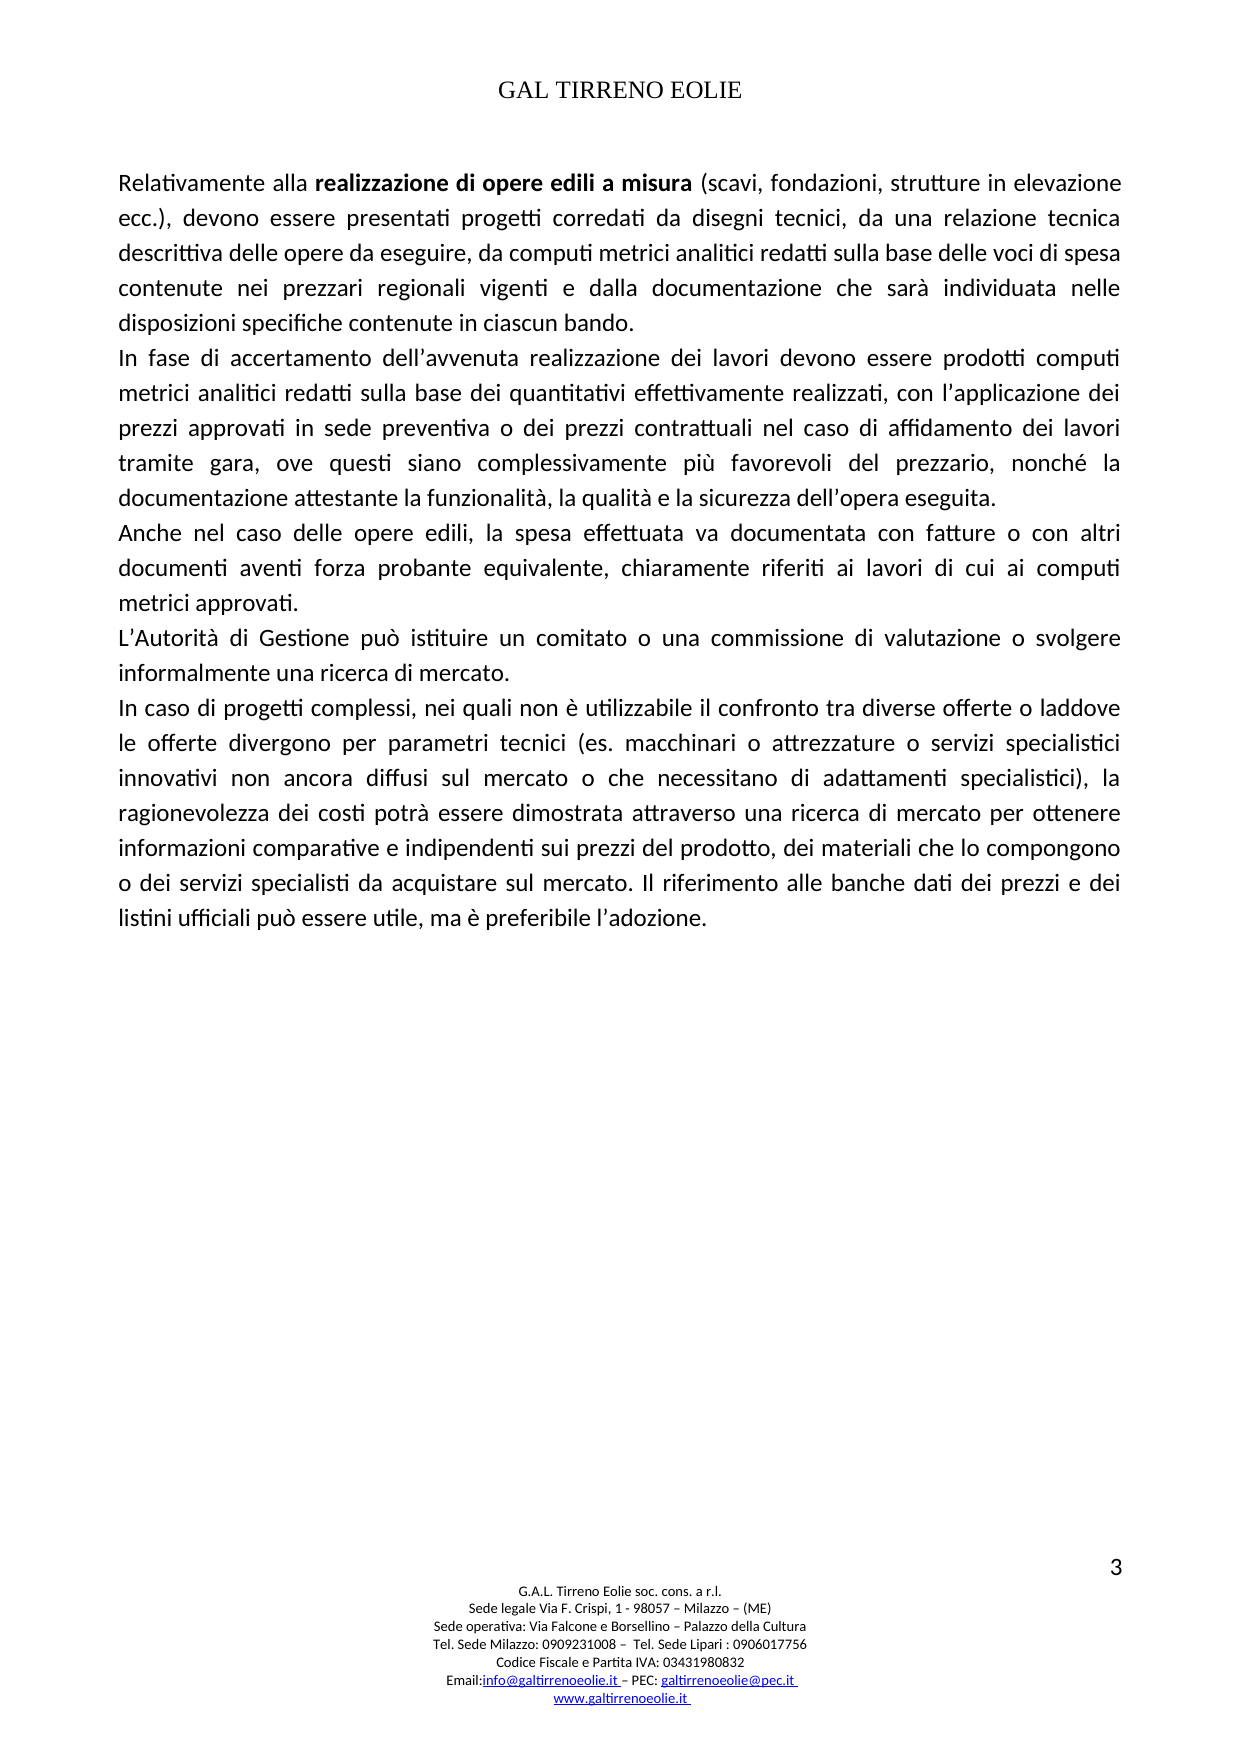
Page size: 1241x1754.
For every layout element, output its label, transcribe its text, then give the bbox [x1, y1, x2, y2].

text In fase di accertamento dell’avvenuta realizzazione dei lavori devono essere prodotti computi metrici analitici redatti sulla base dei quantitativi effettivamente realizzati, con l’applicazione dei prezzi approvati in sede preventiva o dei prezzi contrattuali nel caso di affidamento dei lavori tramite gara, ove questi siano complessivamente più favorevoli del prezzario, nonché la documentazione attestante la funzionalità, la qualità e la sicurezza dell’opera eseguita. [118, 342, 1122, 513]
text L’Autorità di Gestione può istituire un comitato o una commissione di valutazione o svolgere informalmente una ricerca di mercato. [118, 622, 1122, 688]
text Anche nel caso delle opere edili, la spesa effettuata va documentata con fatture o con altri documenti aventi forza probante equivalente, chiaramente riferiti ai lavori di cui ai computi metrici approvati. [118, 517, 1122, 618]
text Relativamente alla realizzazione di opere edili a misura (scavi, fondazioni, strutture in elevazione ecc.), devono essere presentati progetti corredati da disegni tecnici, da una relazione tecnica descrittiva delle opere da eseguire, da computi metrici analitici redatti sulla base delle voci di spesa contenute nei prezzari regionali vigenti e dalla documentazione che sarà individuata nelle disposizioni specifiche contenute in ciascun bando. [118, 167, 1122, 338]
text In caso di progetti complessi, nei quali non è utilizzabile il confronto tra diverse offerte o laddove le offerte divergono per parametri tecnici (es. macchinari o attrezzature o servizi specialistici innovativi non ancora diffusi sul mercato o che necessitano di adattamenti specialistici), la ragionevolezza dei costi potrà essere dimostrata attraverso una ricerca di mercato per ottenere informazioni comparative e indipendenti sui prezzi del prodotto, dei materiali che lo compongono o dei servizi specialisti da acquistare sul mercato. Il riferimento alle banche dati dei prezzi e dei listini ufficiali può essere utile, ma è preferibile l’adozione. [118, 692, 1122, 933]
